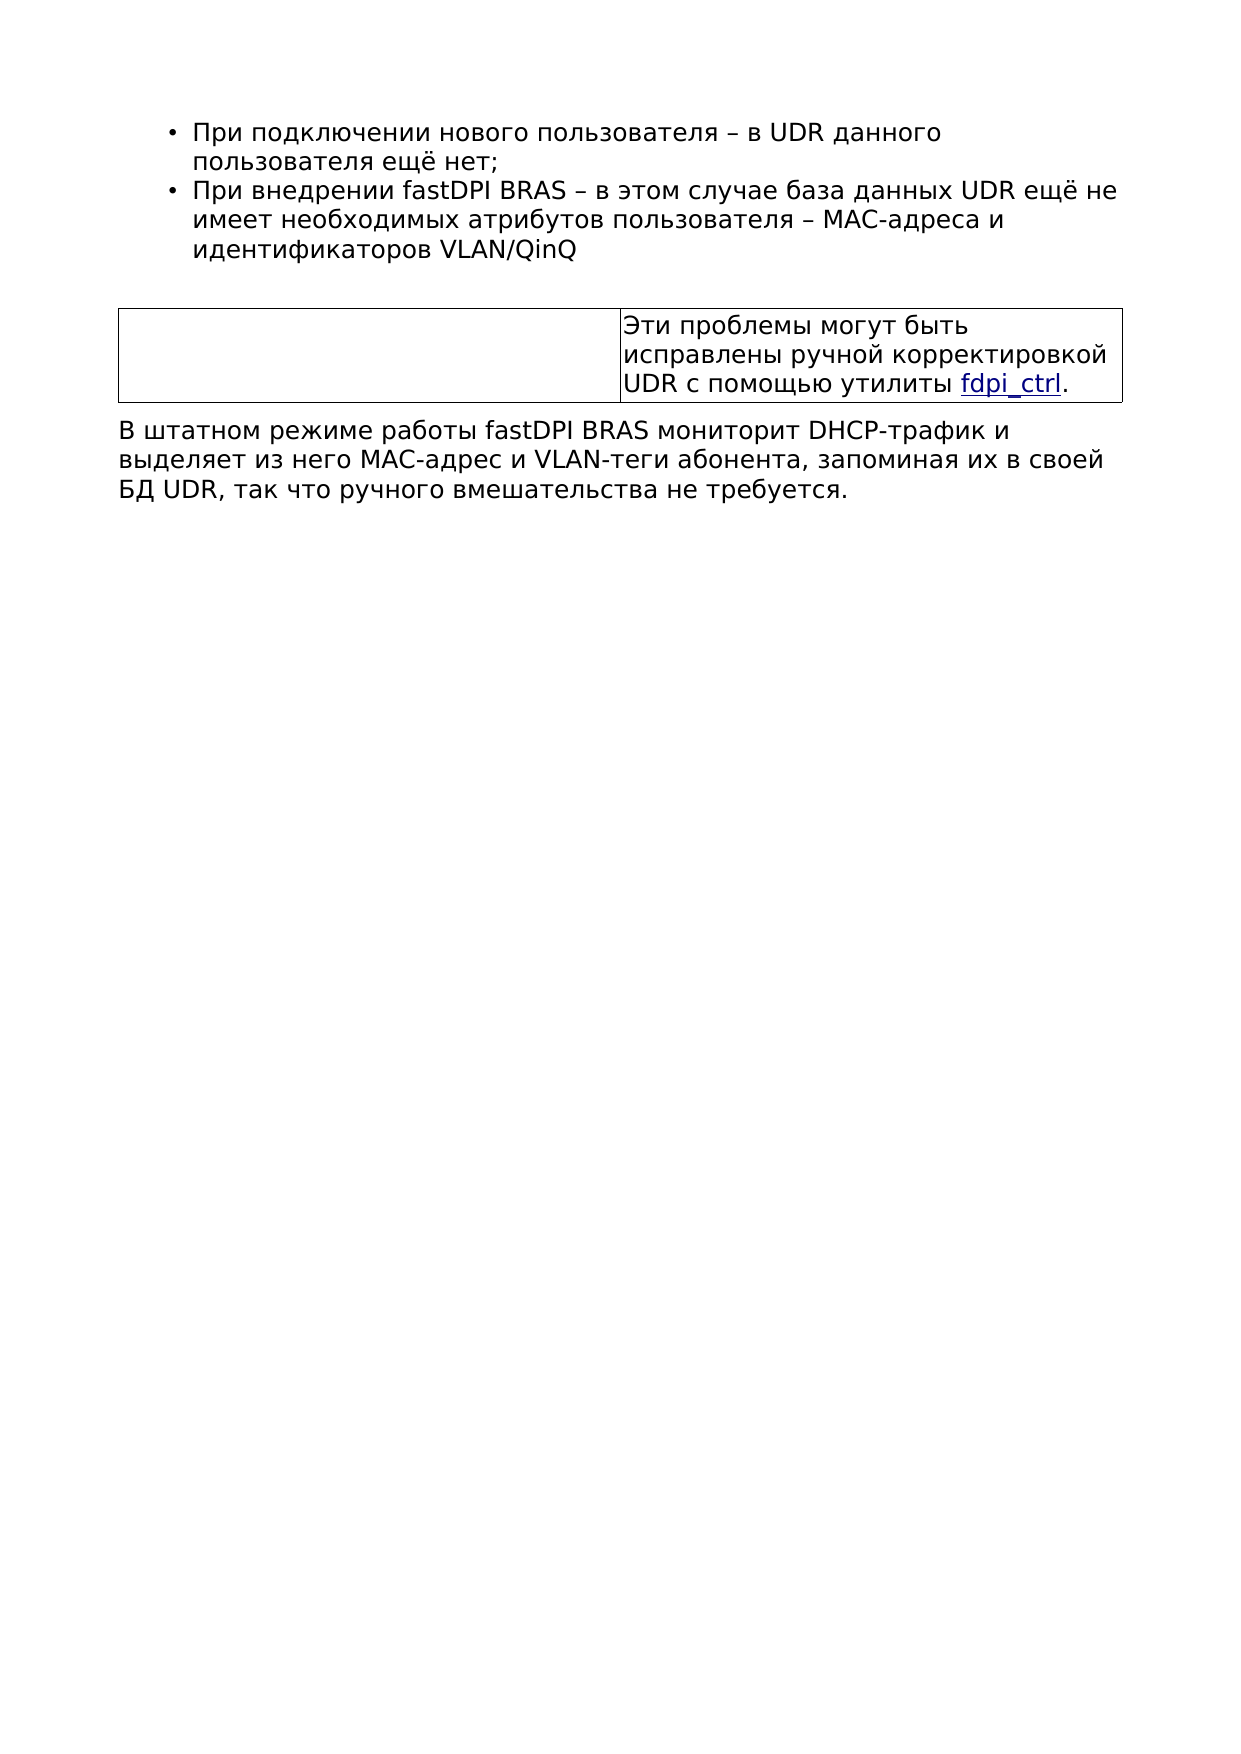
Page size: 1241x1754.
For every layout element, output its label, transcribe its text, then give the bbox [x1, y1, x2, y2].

table_header [119, 309, 620, 402]
list При подключении нового пользователя – в UDR данного пользователя ещё нет; [177, 118, 1122, 176]
list При внедрении fastDPI BRAS – в этом случае база данных UDR ещё не имеет необходимых атрибутов пользователя – MAC-адреса и идентификаторов VLAN/QinQ [177, 176, 1122, 264]
text В штатном режиме работы fastDPI BRAS мониторит DHCP-трафик и выделяет из него MAC-адрес и VLAN-теги абонента, запоминая их в своей БД UDR, так что ручного вмешательства не требуется. [118, 417, 1122, 504]
table_header Эти проблемы могут быть исправлены ручной корректировкой UDR с помощью утилиты fdpi_ctrl. [621, 309, 1122, 402]
